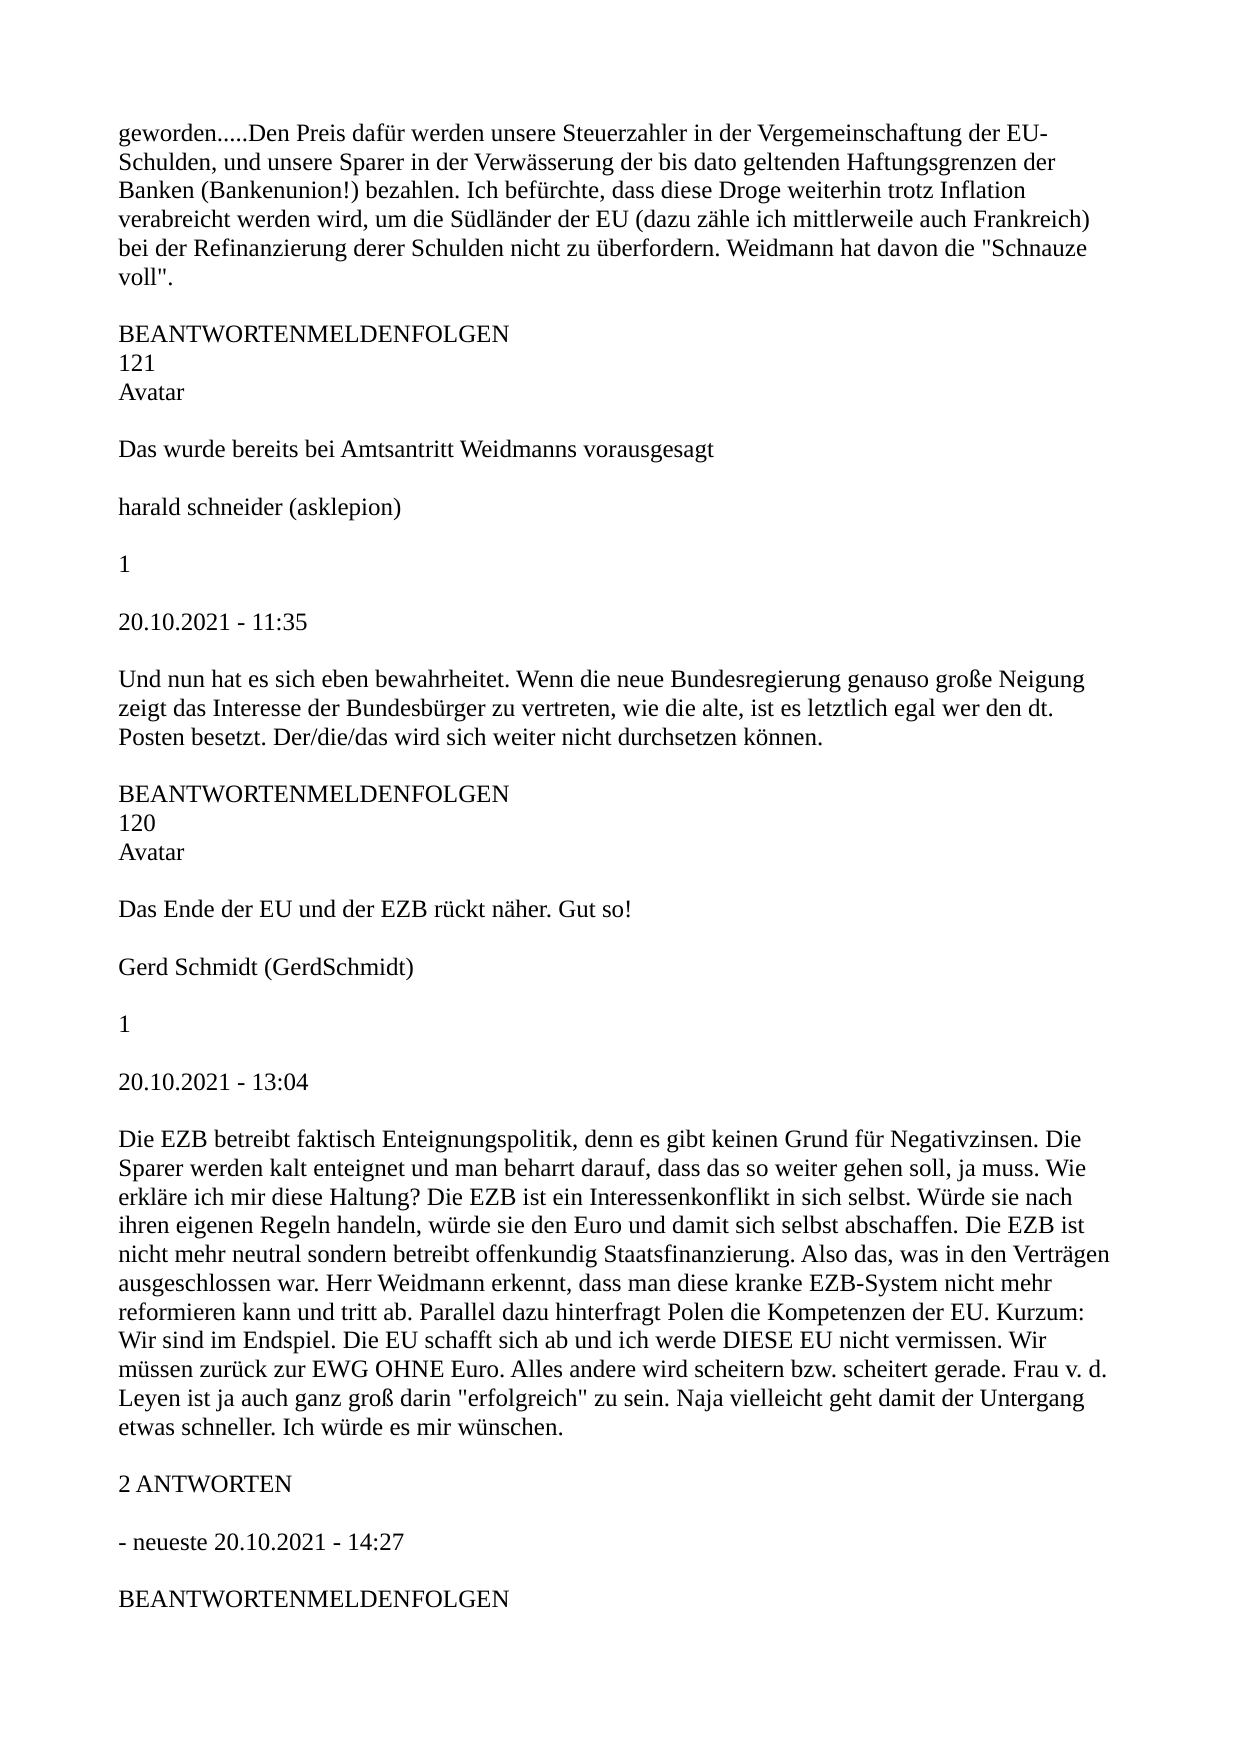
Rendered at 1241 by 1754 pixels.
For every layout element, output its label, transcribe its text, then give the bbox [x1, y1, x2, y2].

text 1 [118, 549, 1122, 578]
text Gerd Schmidt (GerdSchmidt) [118, 952, 1122, 981]
text Und nun hat es sich eben bewahrheitet. Wenn die neue Bundesregierung genauso große Neigung zeigt das Interesse der Bundesbürger zu vertreten, wie die alte, ist es letztlich egal wer den dt. Posten besetzt. Der/die/das wird sich weiter nicht durchsetzen können. [118, 664, 1122, 751]
text Das wurde bereits bei Amtsantritt Weidmanns vorausgesagt [118, 434, 1122, 463]
text 121 [118, 348, 1122, 377]
text - neueste 20.10.2021 - 14:27 [118, 1527, 1122, 1556]
text BEANTWORTENMELDENFOLGEN [118, 1584, 1122, 1613]
text Das Ende der EU und der EZB rückt näher. Gut so! [118, 894, 1122, 923]
text Avatar [118, 837, 1122, 866]
text Die EZB betreibt faktisch Enteignungspolitik, denn es gibt keinen Grund für Negativzinsen. Die Sparer werden kalt enteignet und man beharrt darauf, dass das so weiter gehen soll, ja muss. Wie erkläre ich mir diese Haltung? Die EZB ist ein Interessenkonflikt in sich selbst. Würde sie nach ihren eigenen Regeln handeln, würde sie den Euro und damit sich selbst abschaffen. Die EZB ist nicht mehr neutral sondern betreibt offenkundig Staatsfinanzierung. Also das, was in den Verträgen ausgeschlossen war. Herr Weidmann erkennt, dass man diese kranke EZB-System nicht mehr reformieren kann und tritt ab. Parallel dazu hinterfragt Polen die Kompetenzen der EU. Kurzum: Wir sind im Endspiel. Die EU schafft sich ab und ich werde DIESE EU nicht vermissen. Wir müssen zurück zur EWG OHNE Euro. Alles andere wird scheitern bzw. scheitert gerade. Frau v. d. Leyen ist ja auch ganz groß darin "erfolgreich" zu sein. Naja vielleicht geht damit der Untergang etwas schneller. Ich würde es mir wünschen. [118, 1124, 1122, 1441]
text 2 ANTWORTEN [118, 1469, 1122, 1498]
text 1 [118, 1009, 1122, 1038]
text Avatar [118, 377, 1122, 406]
text 120 [118, 808, 1122, 837]
text 20.10.2021 - 13:04 [118, 1067, 1122, 1096]
text BEANTWORTENMELDENFOLGEN [118, 319, 1122, 348]
text harald schneider (asklepion) [118, 492, 1122, 521]
text geworden.....Den Preis dafür werden unsere Steuerzahler in der Vergemeinschaftung der EU-Schulden, und unsere Sparer in der Verwässerung der bis dato geltenden Haftungsgrenzen der Banken (Bankenunion!) bezahlen. Ich befürchte, dass diese Droge weiterhin trotz Inflation verabreicht werden wird, um die Südländer der EU (dazu zähle ich mittlerweile auch Frankreich) bei der Refinanzierung derer Schulden nicht zu überfordern. Weidmann hat davon die "Schnauze voll". [118, 118, 1122, 291]
text BEANTWORTENMELDENFOLGEN [118, 779, 1122, 808]
text 20.10.2021 - 11:35 [118, 607, 1122, 636]
